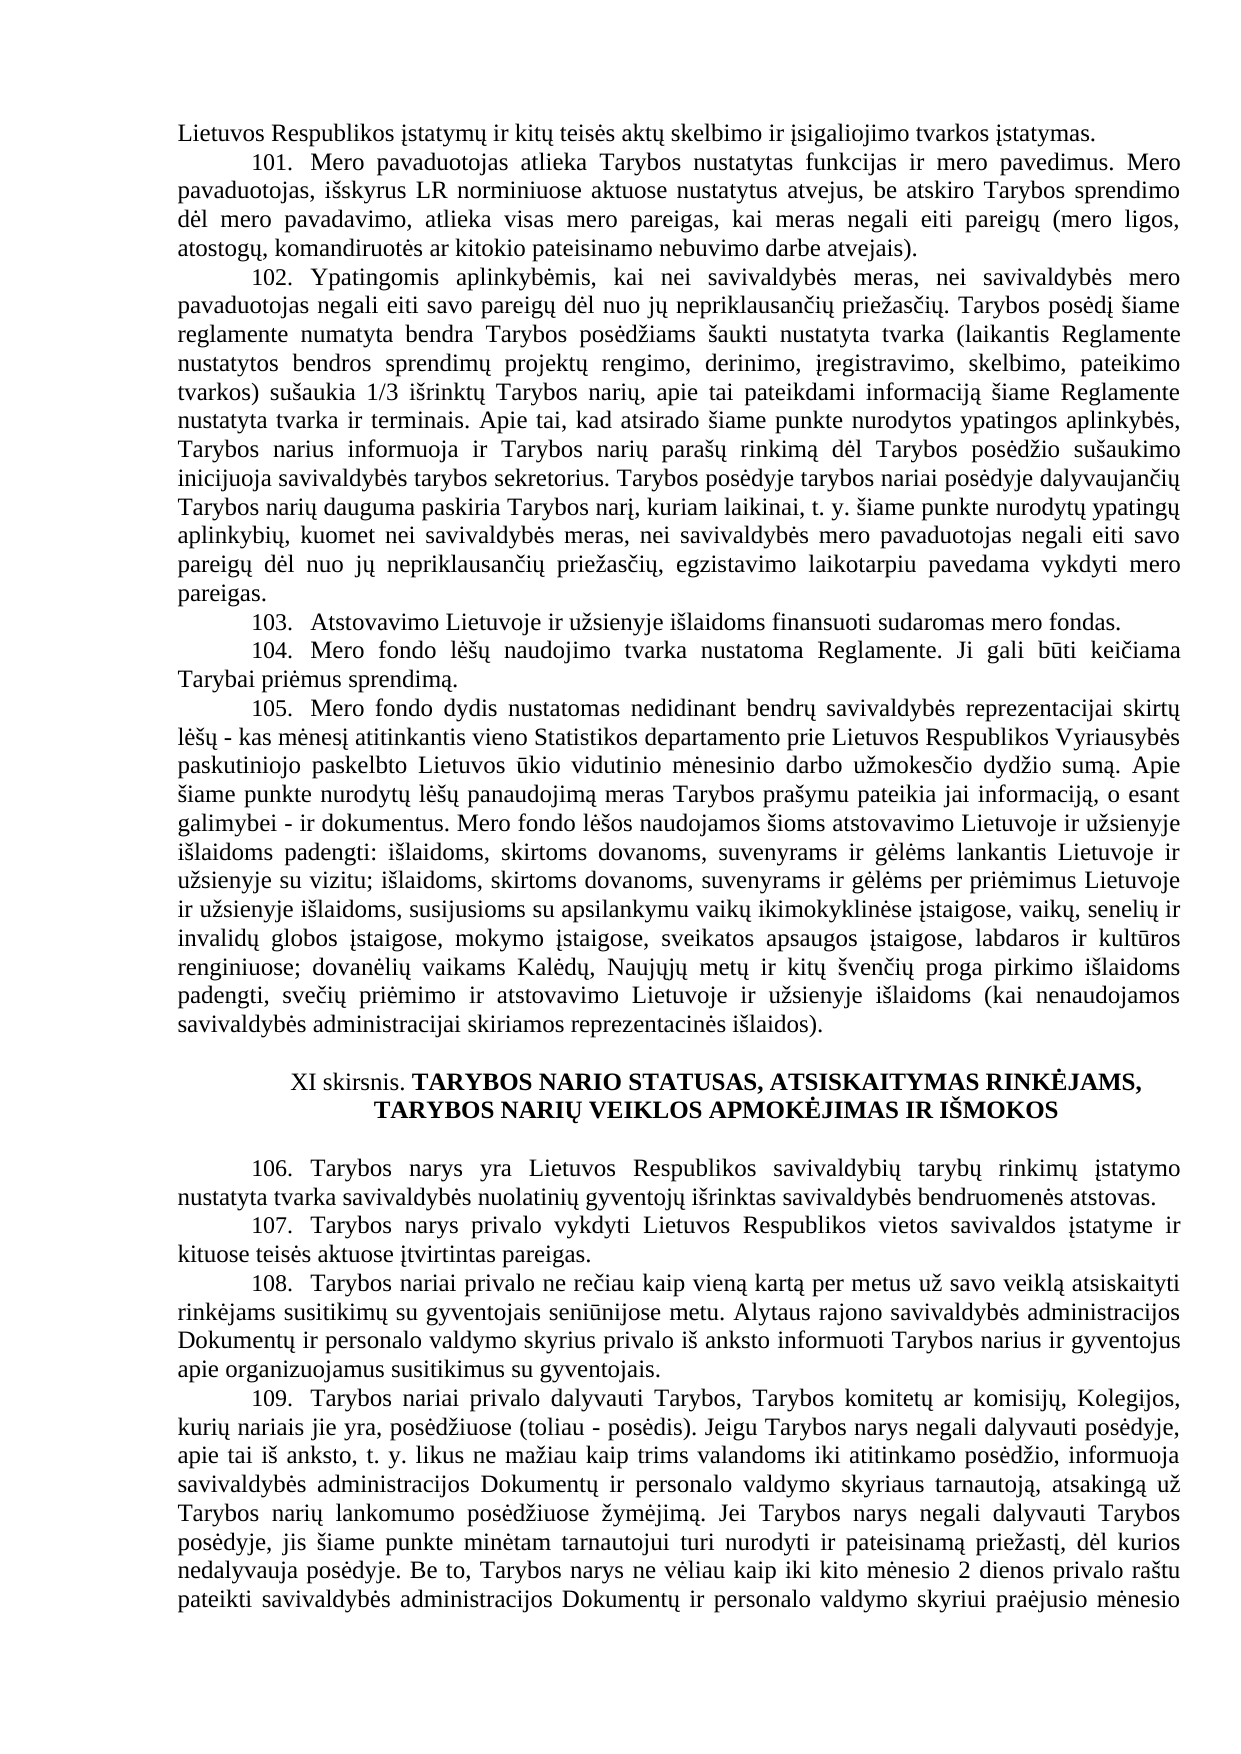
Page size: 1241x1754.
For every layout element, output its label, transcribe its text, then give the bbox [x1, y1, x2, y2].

text 107. Tarybos narys privalo vykdyti Lietuvos Respublikos vietos savivaldos įstatyme ir kituose teisės aktuose įtvirtintas pareigas. [177, 1211, 1181, 1268]
text 101. Mero pavaduotojas atlieka Tarybos nustatytas funkcijas ir mero pavedimus. Mero pavaduotojas, išskyrus LR norminiuose aktuose nustatytus atvejus, be atskiro Tarybos sprendimo dėl mero pavadavimo, atlieka visas mero pareigas, kai meras negali eiti pareigų (mero ligos, atostogų, komandiruotės ar kitokio pateisinamo nebuvimo darbe atvejais). [177, 147, 1181, 262]
text 103. Atstovavimo Lietuvoje ir užsienyje išlaidoms finansuoti sudaromas mero fondas. [177, 607, 1181, 636]
text 102. Ypatingomis aplinkybėmis, kai nei savivaldybės meras, nei savivaldybės mero pavaduotojas negali eiti savo pareigų dėl nuo jų nepriklausančių priežasčių. Tarybos posėdį šiame reglamente numatyta bendra Tarybos posėdžiams šaukti nustatyta tvarka (laikantis Reglamente nustatytos bendros sprendimų projektų rengimo, derinimo, įregistravimo, skelbimo, pateikimo tvarkos) sušaukia 1/3 išrinktų Tarybos narių, apie tai pateikdami informaciją šiame Reglamente nustatyta tvarka ir terminais. Apie tai, kad atsirado šiame punkte nurodytos ypatingos aplinkybės, Tarybos narius informuoja ir Tarybos narių parašų rinkimą dėl Tarybos posėdžio sušaukimo inicijuoja savivaldybės tarybos sekretorius. Tarybos posėdyje tarybos nariai posėdyje dalyvaujančių Tarybos narių dauguma paskiria Tarybos narį, kuriam laikinai, t. y. šiame punkte nurodytų ypatingų aplinkybių, kuomet nei savivaldybės meras, nei savivaldybės mero pavaduotojas negali eiti savo pareigų dėl nuo jų nepriklausančių priežasčių, egzistavimo laikotarpiu pavedama vykdyti mero pareigas. [177, 262, 1181, 607]
text 109. Tarybos nariai privalo dalyvauti Tarybos, Tarybos komitetų ar komisijų, Kolegijos, kurių nariais jie yra, posėdžiuose (toliau - posėdis). Jeigu Tarybos narys negali dalyvauti posėdyje, apie tai iš anksto, t. y. likus ne mažiau kaip trims valandoms iki atitinkamo posėdžio, informuoja savivaldybės administracijos Dokumentų ir personalo valdymo skyriaus tarnautoją, atsakingą už Tarybos narių lankomumo posėdžiuose žymėjimą. Jei Tarybos narys negali dalyvauti Tarybos posėdyje, jis šiame punkte minėtam tarnautojui turi nurodyti ir pateisinamą priežastį, dėl kurios nedalyvauja posėdyje. Be to, Tarybos narys ne vėliau kaip iki kito mėnesio 2 dienos privalo raštu pateikti savivaldybės administracijos Dokumentų ir personalo valdymo skyriui praėjusio mėnesio [177, 1383, 1181, 1613]
text 105. Mero fondo dydis nustatomas nedidinant bendrų savivaldybės reprezentacijai skirtų lėšų - kas mėnesį atitinkantis vieno Statistikos departamento prie Lietuvos Respublikos Vyriausybės paskutiniojo paskelbto Lietuvos ūkio vidutinio mėnesinio darbo užmokesčio dydžio sumą. Apie šiame punkte nurodytų lėšų panaudojimą meras Tarybos prašymu pateikia jai informaciją, o esant galimybei - ir dokumentus. Mero fondo lėšos naudojamos šioms atstovavimo Lietuvoje ir užsienyje išlaidoms padengti: išlaidoms, skirtoms dovanoms, suvenyrams ir gėlėms lankantis Lietuvoje ir užsienyje su vizitu; išlaidoms, skirtoms dovanoms, suvenyrams ir gėlėms per priėmimus Lietuvoje ir užsienyje išlaidoms, susijusioms su apsilankymu vaikų ikimokyklinėse įstaigose, vaikų, senelių ir invalidų globos įstaigose, mokymo įstaigose, sveikatos apsaugos įstaigose, labdaros ir kultūros renginiuose; dovanėlių vaikams Kalėdų, Naujųjų metų ir kitų švenčių proga pirkimo išlaidoms padengti, svečių priėmimo ir atstovavimo Lietuvoje ir užsienyje išlaidoms (kai nenaudojamos savivaldybės administracijai skiriamos reprezentacinės išlaidos). [177, 693, 1181, 1038]
text Lietuvos Respublikos įstatymų ir kitų teisės aktų skelbimo ir įsigaliojimo tvarkos įstatymas. [177, 118, 1181, 147]
text 108. Tarybos nariai privalo ne rečiau kaip vieną kartą per metus už savo veiklą atsiskaityti rinkėjams susitikimų su gyventojais seniūnijose metu. Alytaus rajono savivaldybės administracijos Dokumentų ir personalo valdymo skyrius privalo iš anksto informuoti Tarybos narius ir gyventojus apie organizuojamus susitikimus su gyventojais. [177, 1268, 1181, 1383]
text 106. Tarybos narys yra Lietuvos Respublikos savivaldybių tarybų rinkimų įstatymo nustatyta tvarka savivaldybės nuolatinių gyventojų išrinktas savivaldybės bendruomenės atstovas. [177, 1153, 1181, 1211]
text XI skirsnis. TARYBOS NARIO STATUSAS, ATSISKAITYMAS RINKĖJAMS, TARYBOS NARIŲ VEIKLOS APMOKĖJIMAS IR IŠMOKOS [251, 1067, 1181, 1124]
text 104. Mero fondo lėšų naudojimo tvarka nustatoma Reglamente. Ji gali būti keičiama Tarybai priėmus sprendimą. [177, 636, 1181, 693]
